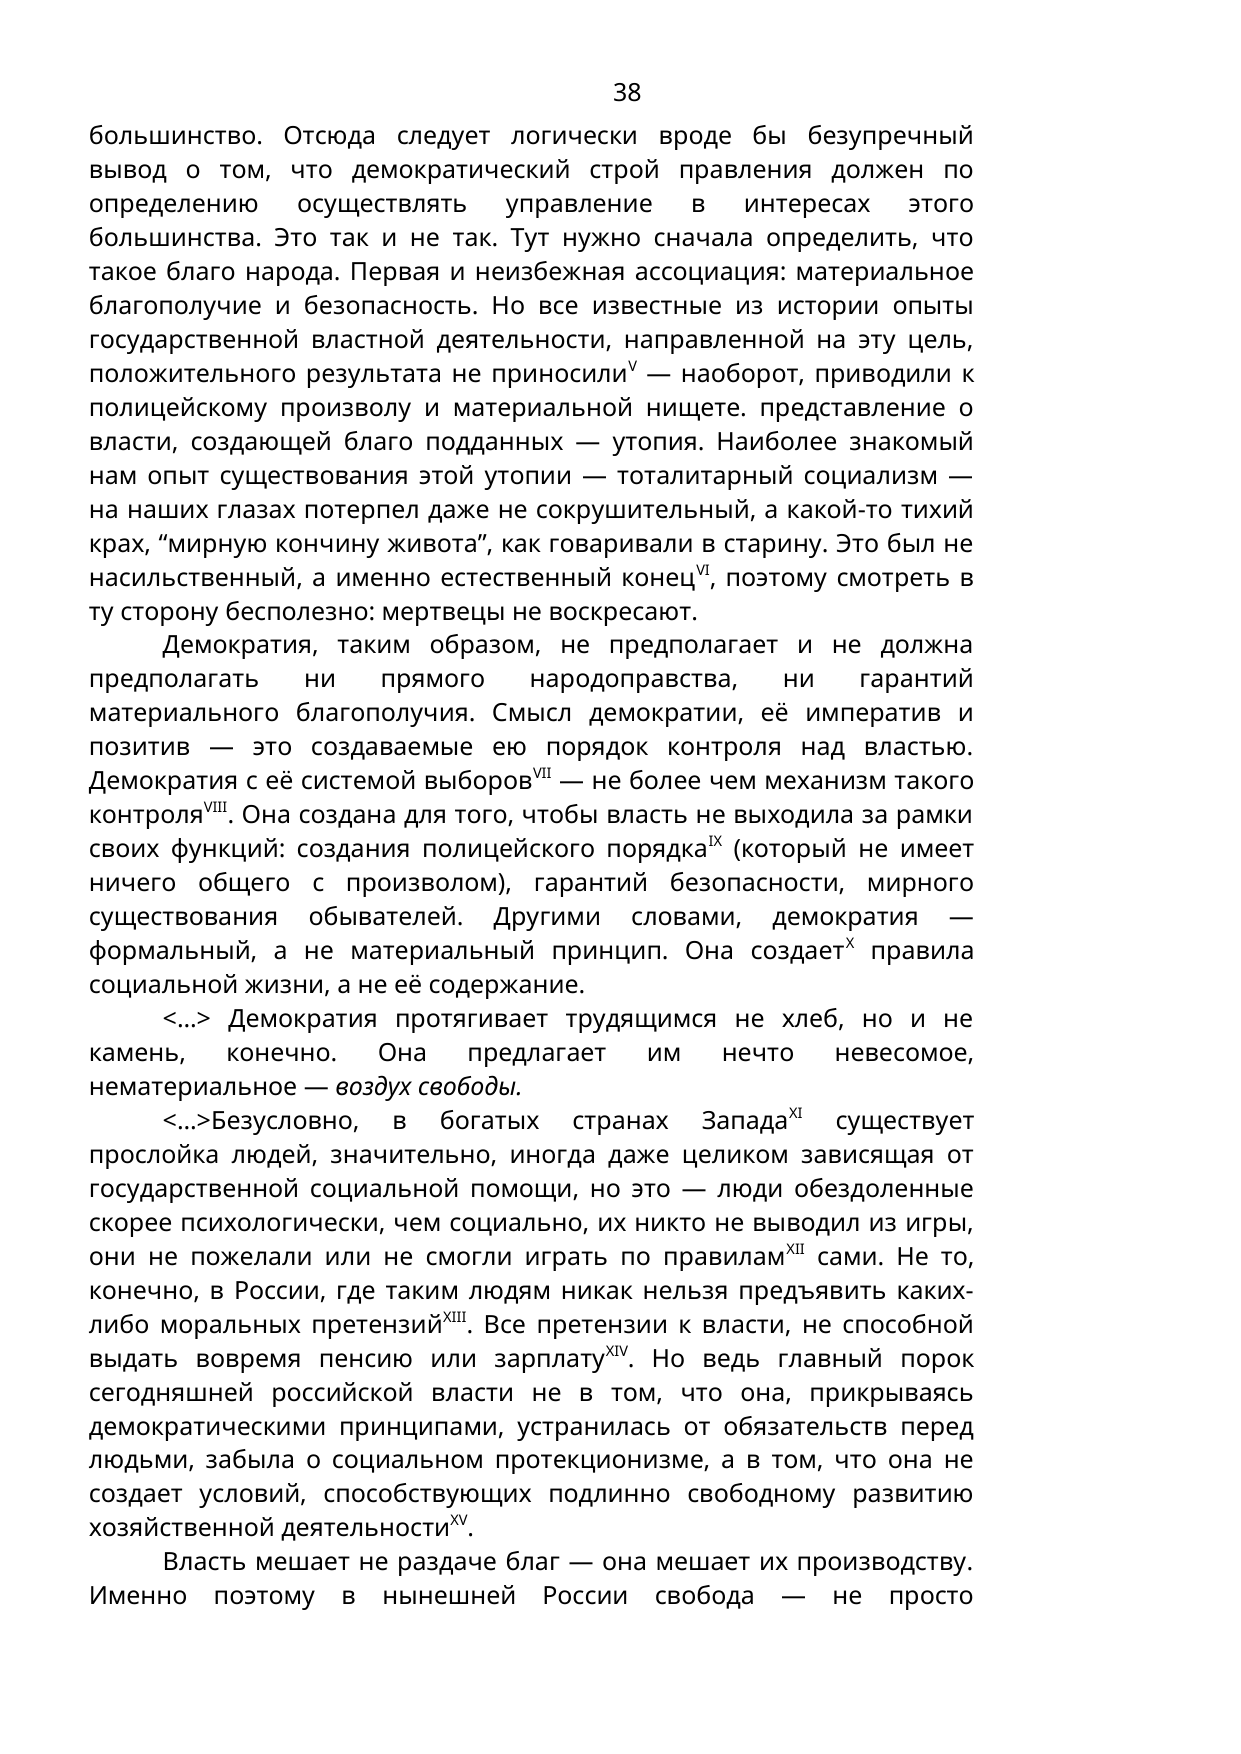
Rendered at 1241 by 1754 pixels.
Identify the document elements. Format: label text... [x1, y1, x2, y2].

text <...>Безусловно, в богатых странах Запада существует прослойка людей, значительно, иногда даже целиком зависящая от государственной социальной помощи, но это — люди обездоленные скорее психологически, чем социально, их никто не выводил из игры, они не пожелали или не смогли играть по правилам сами. Не то, конечно, в России, где таким людям никак нельзя предъявить каких-либо моральных претензий. Все претензии к власти, не способной выдать вовремя пенсию или зарплату. Но ведь главный порок сегодняшней российской власти не в том, что она, прикрываясь демократическими принципами, устранилась от обязательств перед людьми, забыла о социальном протекционизме, а в том, что она не создает условий, способствующих подлинно свободному развитию хозяйственной деятельности. [89, 1103, 974, 1544]
text Демократия, таким образом, не предполагает и не должна предполагать ни прямого народоправства, ни гарантий материального благополучия. Смысл демократии, её императив и позитив — это создаваемые ею порядок контроля над властью. Демократия с её системой выборов — не более чем механизм такого контроля. Она создана для того, чтобы власть не выходила за рамки своих функций: создания полицейского порядка (который не имеет ничего общего с произволом), гарантий безопасности, мирного существования обывателей. Другими словами, демократия — формальный, а не материальный принцип. Она создает правила социальной жизни, а не её содержание. [89, 627, 974, 1001]
text большинство. Отсюда следует логически вроде бы безупречный вывод о том, что демократический строй правления должен по определению осуществлять управление в интересах этого большинства. Это так и не так. Тут нужно сначала определить, что такое благо народа. Первая и неизбежная ассоциация: материальное благополучие и безопасность. Но все известные из истории опыты государственной властной деятельности, направленной на эту цель, положительного результата не приносили — наоборот, приводили к полицейскому произволу и материальной нищете. представление о власти, создающей благо подданных — утопия. Наиболее знакомый нам опыт существования этой утопии — тоталитарный социализм — на наших глазах потерпел даже не сокрушительный, а какой-то тихий крах, “мирную кончину живота”, как говаривали в старину. Это был не насильственный, а именно естественный конец, поэтому смотреть в ту сторону бесполезно: мертвецы не воскресают. [89, 118, 974, 627]
text Власть мешает не раздаче благ — она мешает их производству. Именно поэтому в нынешней России свобода — не просто [89, 1544, 974, 1612]
text <...> Демократия протягивает трудящимся не хлеб, но и не камень, конечно. Она предлагает им нечто невесомое, нематериальное — воздух свободы. [89, 1001, 974, 1103]
